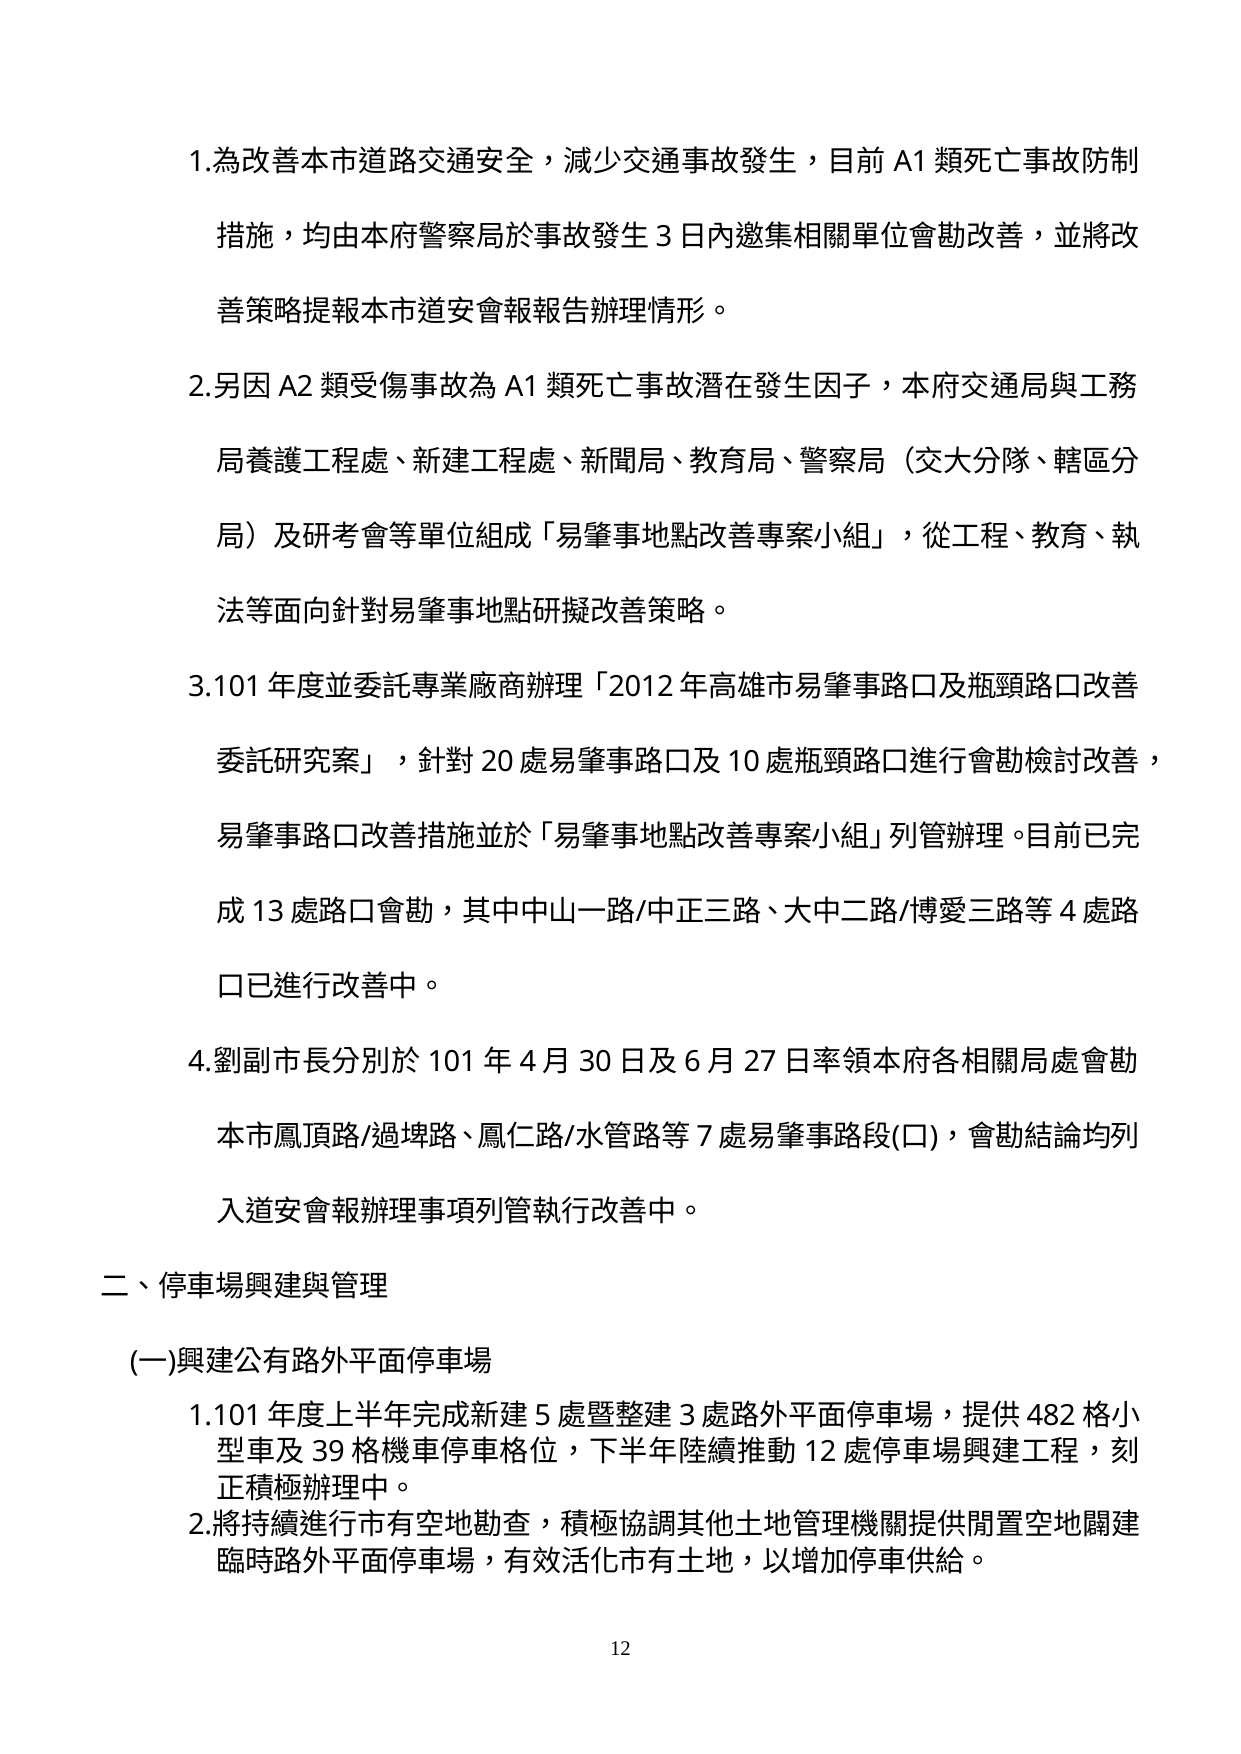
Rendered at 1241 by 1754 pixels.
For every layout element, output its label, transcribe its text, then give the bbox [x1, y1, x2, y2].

text 1.101年度上半年完成新建5處暨整建3處路外平面停車場，提供482格小型車及39格機車停車格位，下半年陸續推動12處停車場興建工程，刻正積極辦理中。 [188, 1396, 1140, 1505]
text 2.另因A2類受傷事故為A1類死亡事故潛在發生因子，本府交通局與工務局養護工程處、新建工程處、新聞局、教育局、警察局（交大分隊、轄區分局）及研考會等單位組成「易肇事地點改善專案小組」，從工程、教育、執法等面向針對易肇事地點研擬改善策略。 [188, 346, 1140, 646]
text 二、停車場興建與管理 [100, 1246, 1140, 1321]
text 3.101年度並委託專業廠商辦理「2012年高雄市易肇事路口及瓶頸路口改善委託研究案」，針對20處易肇事路口及10處瓶頸路口進行會勘檢討改善，易肇事路口改善措施並於「易肇事地點改善專案小組」列管辦理。目前已完成13處路口會勘，其中中山一路/中正三路、大中二路/博愛三路等4處路口已進行改善中。 [188, 646, 1140, 1021]
text 4.劉副市長分別於101年4月30日及6月27日率領本府各相關局處會勘本市鳳頂路/過埤路、鳳仁路/水管路等7處易肇事路段(口)，會勘結論均列入道安會報辦理事項列管執行改善中。 [188, 1021, 1140, 1246]
text 2.將持續進行市有空地勘查，積極協調其他土地管理機關提供閒置空地闢建臨時路外平面停車場，有效活化市有土地，以增加停車供給。 [188, 1505, 1140, 1578]
text 1.為改善本市道路交通安全，減少交通事故發生，目前A1類死亡事故防制措施，均由本府警察局於事故發生3日內邀集相關單位會勘改善，並將改善策略提報本市道安會報報告辦理情形。 [188, 121, 1140, 346]
text (一)興建公有路外平面停車場 [129, 1321, 1140, 1396]
